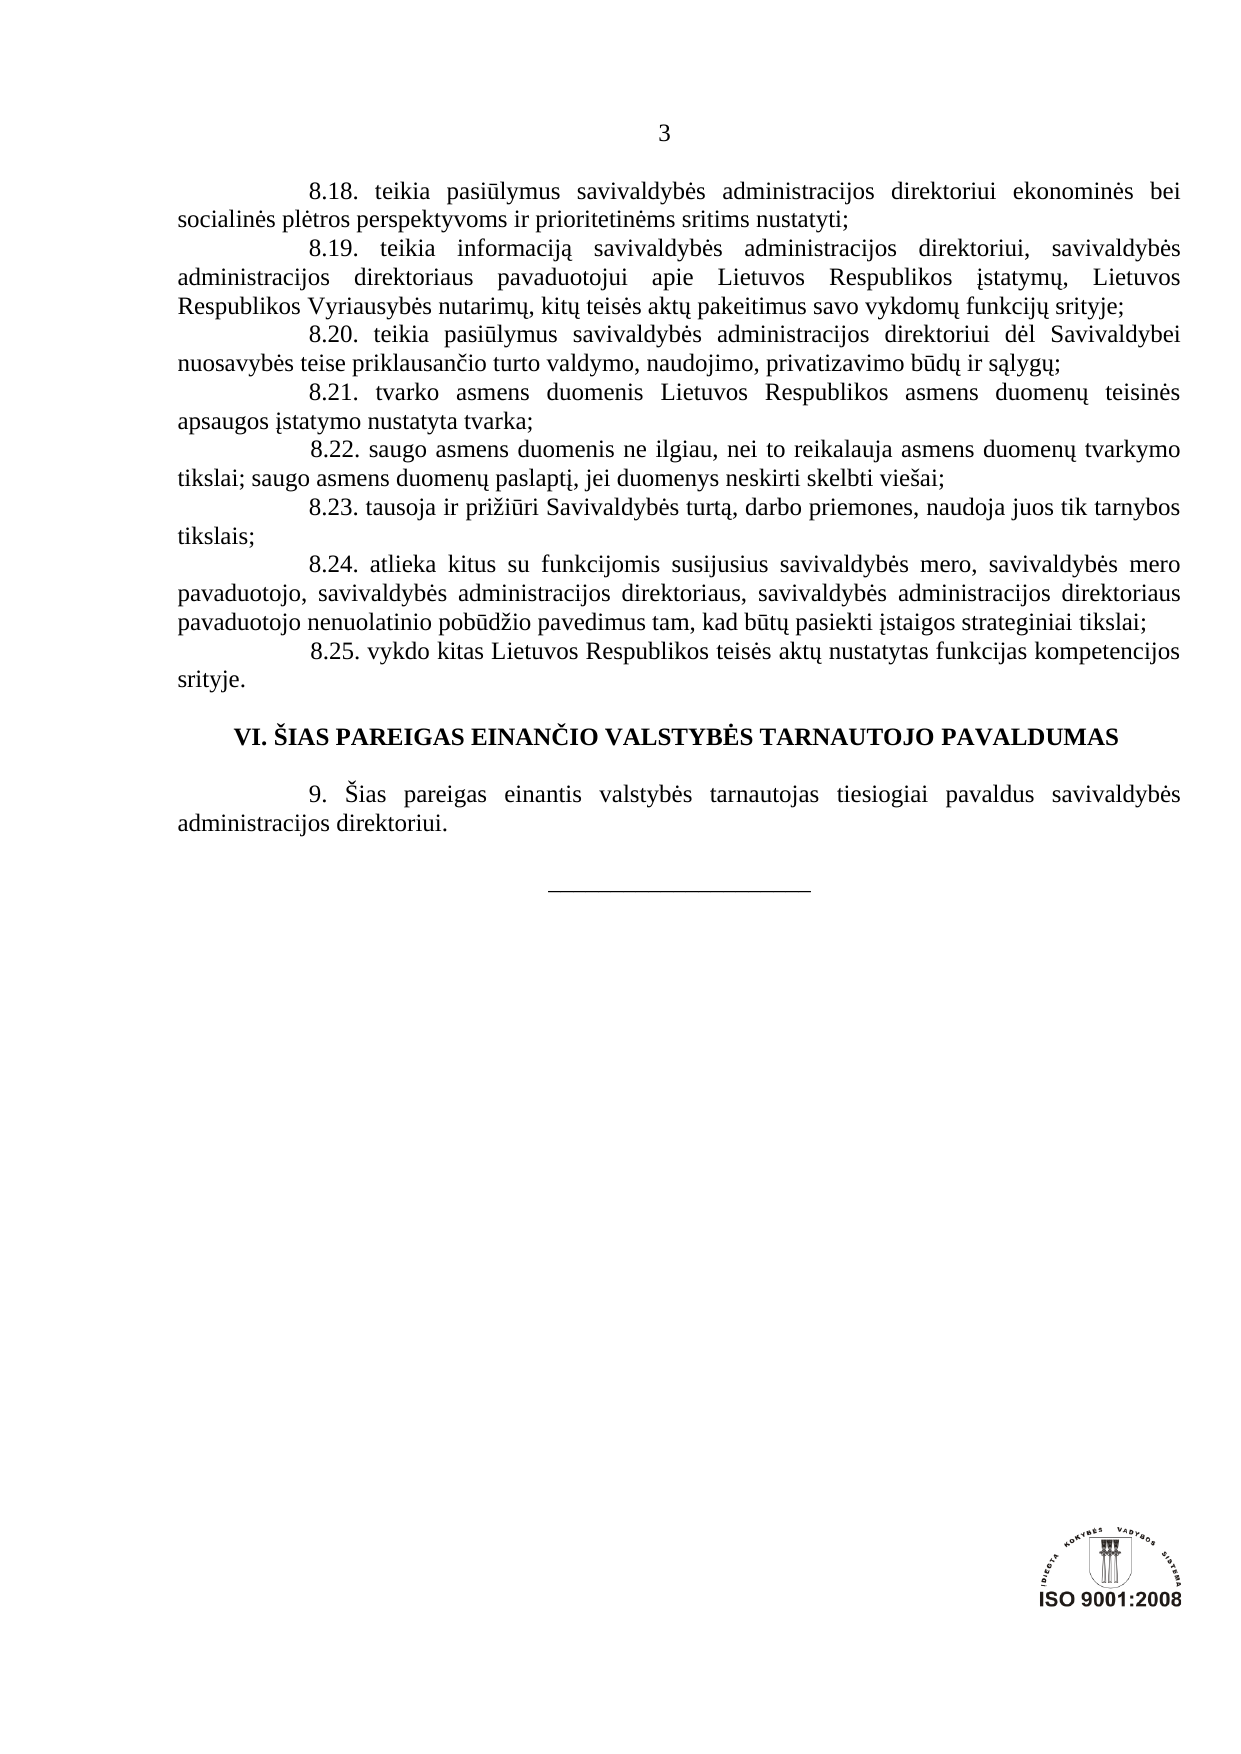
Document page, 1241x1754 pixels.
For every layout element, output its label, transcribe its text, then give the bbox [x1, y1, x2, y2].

text VI. ŠIAS PAREIGAS EINANČIO VALSTYBĖS TARNAUTOJO PAVALDUMAS [177, 722, 1181, 751]
text 8.25. vykdo kitas Lietuvos Respublikos teisės aktų nustatytas funkcijas kompetencijos srityje. [177, 636, 1181, 693]
text 8.23. tausoja ir prižiūri Savivaldybės turtą, darbo priemones, naudoja juos tik tarnybos tikslais; [177, 492, 1181, 549]
text 8.22. saugo asmens duomenis ne ilgiau, nei to reikalauja asmens duomenų tvarkymo tikslai; saugo asmens duomenų paslaptį, jei duomenys neskirti skelbti viešai; [177, 434, 1181, 492]
text 8.18. teikia pasiūlymus savivaldybės administracijos direktoriui ekonominės bei socialinės plėtros perspektyvoms ir prioritetinėms sritims nustatyti; [177, 176, 1181, 233]
text 8.21. tvarko asmens duomenis Lietuvos Respublikos asmens duomenų teisinės apsaugos įstatymo nustatyta tvarka; [177, 377, 1181, 434]
text 9. Šias pareigas einantis valstybės tarnautojas tiesiogiai pavaldus savivaldybės administracijos direktoriui. [177, 779, 1181, 837]
text _____________________ [177, 866, 1181, 894]
text 8.24. atlieka kitus su funkcijomis susijusius savivaldybės mero, savivaldybės mero pavaduotojo, savivaldybės administracijos direktoriaus, savivaldybės administracijos direktoriaus pavaduotojo nenuolatinio pobūdžio pavedimus tam, kad būtų pasiekti įstaigos strateginiai tikslai; [177, 549, 1181, 636]
text 8.20. teikia pasiūlymus savivaldybės administracijos direktoriui dėl Savivaldybei nuosavybės teise priklausančio turto valdymo, naudojimo, privatizavimo būdų ir sąlygų; [177, 319, 1181, 377]
text 8.19. teikia informaciją savivaldybės administracijos direktoriui, savivaldybės administracijos direktoriaus pavaduotojui apie Lietuvos Respublikos įstatymų, Lietuvos Respublikos Vyriausybės nutarimų, kitų teisės aktų pakeitimus savo vykdomų funkcijų srityje; [177, 233, 1181, 319]
